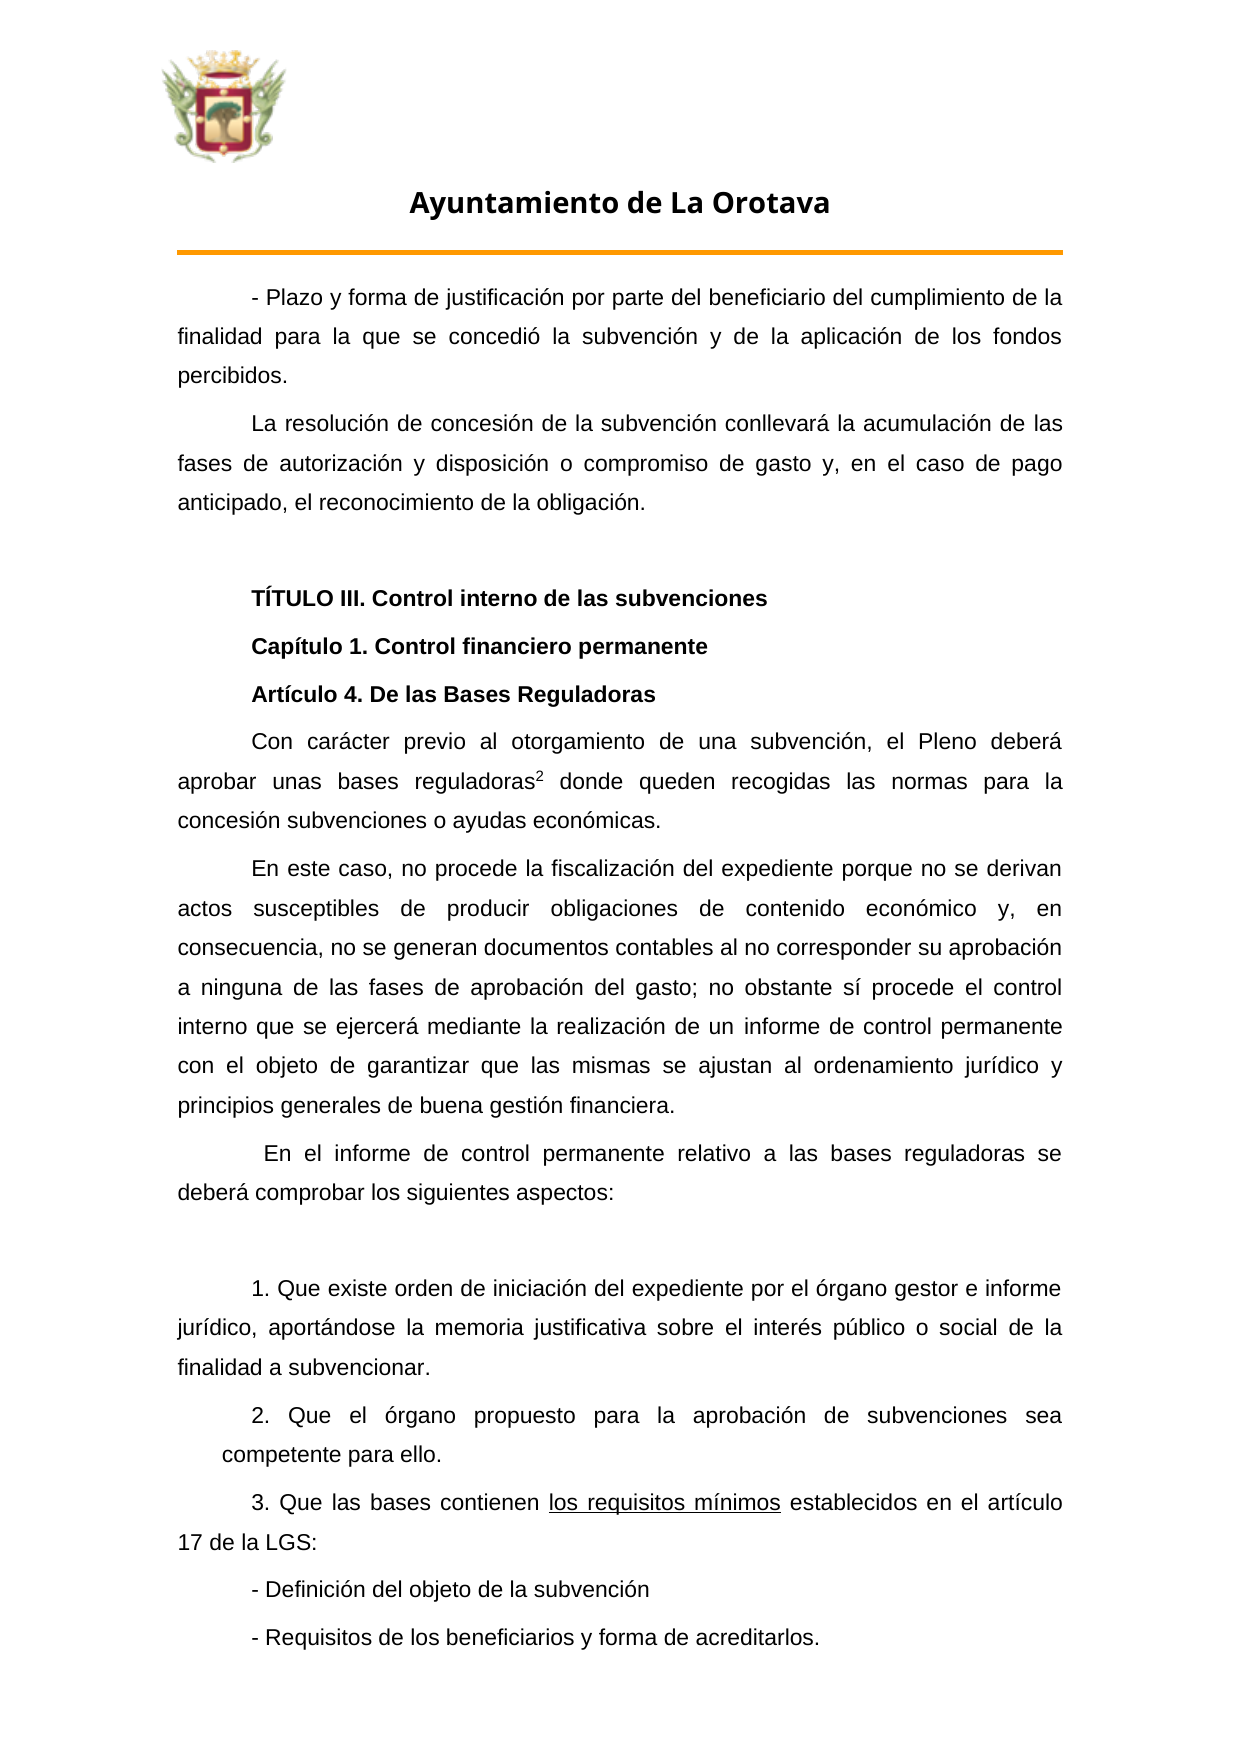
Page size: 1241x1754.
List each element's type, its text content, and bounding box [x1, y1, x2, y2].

subtitle TÍTULO III. Control interno de las subvenciones [177, 585, 1063, 611]
text En el informe de control permanente relativo a las bases reguladoras se deberá comprobar los siguientes aspectos: [177, 1140, 1063, 1206]
text - Requisitos de los beneficiarios y forma de acreditarlos. [177, 1624, 1063, 1650]
subtitle Artículo 4. De las Bases Reguladoras [177, 681, 1063, 707]
text 3. Que las bases contienen los requisitos mínimos establecidos en el artículo 17 de la LGS: [177, 1489, 1063, 1555]
text - Definición del objeto de la subvención [177, 1576, 1063, 1603]
text La resolución de concesión de la subvención conllevará la acumulación de las fases de autorización y disposición o compromiso de gasto y, en el caso de pago anticipado, el reconocimiento de la obligación. [177, 410, 1063, 516]
text En este caso, no procede la fiscalización del expediente porque no se derivan actos susceptibles de producir obligaciones de contenido económico y, en consecuencia, no se generan documentos contables al no corresponder su aprobación a ninguna de las fases de aprobación del gasto; no obstante sí procede el control interno que se ejercerá mediante la realización de un informe de control permanente con el objeto de garantizar que las mismas se ajustan al ordenamiento jurídico y principios generales de buena gestión financiera. [177, 855, 1063, 1118]
text - Plazo y forma de justificación por parte del beneficiario del cumplimiento de la finalidad para la que se concedió la subvención y de la aplicación de los fondos percibidos. [177, 283, 1063, 389]
text 2. Que el órgano propuesto para la aprobación de subvenciones sea competente para ello. [222, 1402, 1063, 1467]
text 1. Que existe orden de iniciación del expediente por el órgano gestor e informe jurídico, aportándose la memoria justificativa sobre el interés público o social de la finalidad a subvencionar. [177, 1275, 1063, 1380]
text Con carácter previo al otorgamiento de una subvención, el Pleno deberá aprobar unas bases reguladoras donde queden recogidas las normas para la concesión subvenciones o ayudas económicas. [177, 728, 1063, 834]
subtitle Capítulo 1. Control financiero permanente [177, 633, 1063, 659]
